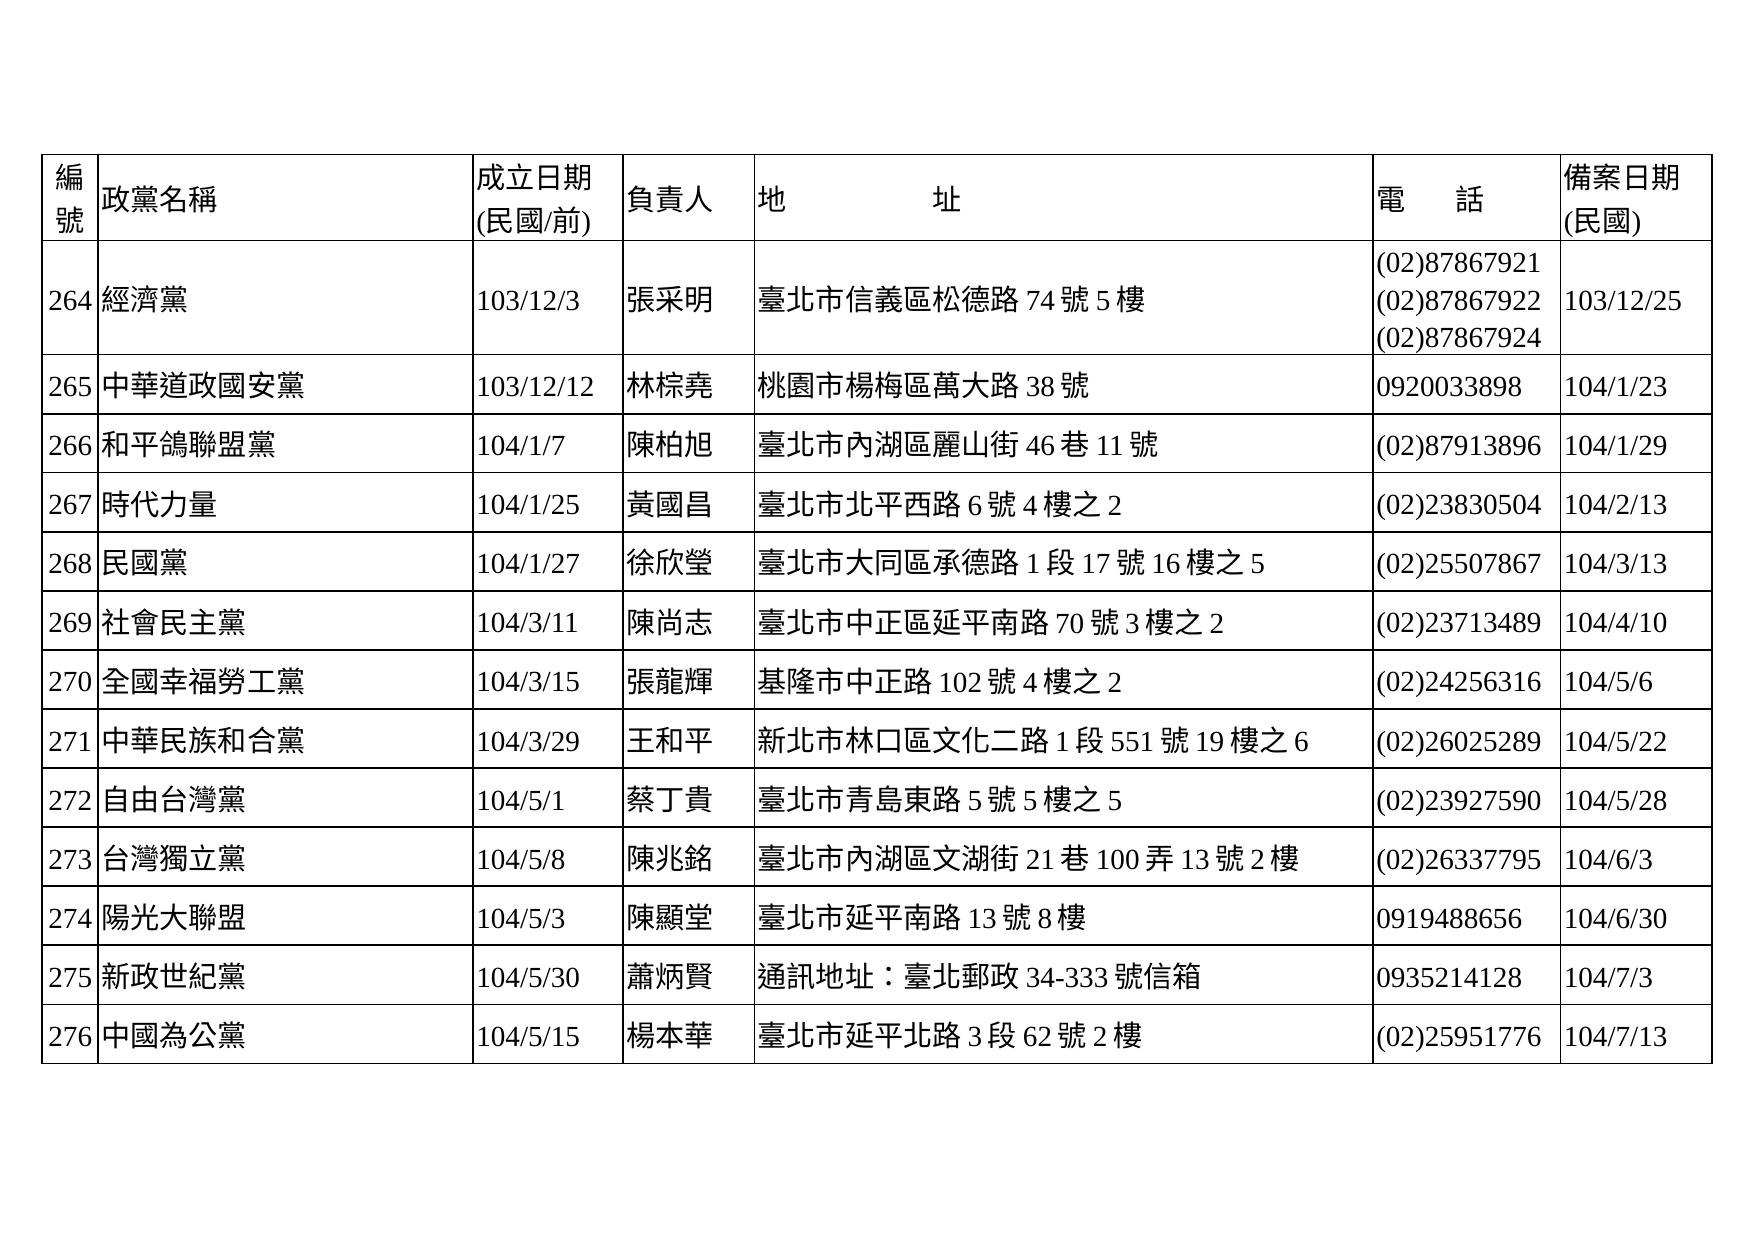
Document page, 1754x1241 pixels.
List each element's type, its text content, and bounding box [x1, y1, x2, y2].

table_cell 104/1/7 [474, 415, 622, 472]
table_cell 104/1/29 [1561, 415, 1711, 472]
table_cell 104/4/10 [1561, 592, 1711, 649]
table_cell 0920033898 [1374, 355, 1560, 413]
table_cell 王和平 [624, 710, 754, 767]
table_cell 267 [43, 473, 97, 531]
table_cell 104/5/30 [474, 946, 622, 1003]
table_cell 自由台灣黨 [99, 769, 472, 826]
table_cell (02)87913896 [1374, 415, 1560, 472]
table_cell 104/5/3 [474, 887, 622, 944]
table_cell 張龍輝 [624, 651, 754, 708]
table_cell 林棕堯 [624, 355, 754, 413]
table_header 備案日期 (民國) [1561, 155, 1711, 240]
table_cell 陳柏旭 [624, 415, 754, 472]
table_header 負責人 [624, 155, 754, 240]
table_cell 徐欣瑩 [624, 533, 754, 590]
table_cell 桃園市楊梅區萬大路38號 [755, 355, 1372, 413]
table_cell 104/3/13 [1561, 533, 1711, 590]
table_cell 269 [43, 592, 97, 649]
table_cell 274 [43, 887, 97, 944]
table_cell 270 [43, 651, 97, 708]
table_cell 台灣獨立黨 [99, 828, 472, 885]
table_header 編號 [43, 155, 97, 240]
table_cell 臺北市內湖區麗山街46巷11號 [755, 415, 1372, 472]
table_cell 104/3/11 [474, 592, 622, 649]
table_cell 103/12/25 [1561, 241, 1711, 354]
table_cell (02)25951776 [1374, 1005, 1560, 1062]
table_cell 臺北市信義區松德路74號5樓 [755, 241, 1372, 354]
table_cell 104/5/1 [474, 769, 622, 826]
table_cell 104/3/29 [474, 710, 622, 767]
table_cell 104/5/8 [474, 828, 622, 885]
table_cell (02)87867921 (02)87867922 (02)87867924 [1374, 241, 1560, 354]
table_header 地 址 [755, 155, 1372, 240]
table_cell 新北市林口區文化二路1段551號19樓之6 [755, 710, 1372, 767]
table_cell 新政世紀黨 [99, 946, 472, 1003]
table_header 電 話 [1374, 155, 1560, 240]
table_cell 104/3/15 [474, 651, 622, 708]
table_cell 271 [43, 710, 97, 767]
table_cell 265 [43, 355, 97, 413]
table_header 政黨名稱 [99, 155, 472, 240]
table_cell 臺北市北平西路6號4樓之2 [755, 473, 1372, 531]
table_cell 104/6/3 [1561, 828, 1711, 885]
table_cell 臺北市延平南路13號8樓 [755, 887, 1372, 944]
table_cell 和平鴿聯盟黨 [99, 415, 472, 472]
table_cell 陽光大聯盟 [99, 887, 472, 944]
table_cell 104/7/3 [1561, 946, 1711, 1003]
table_cell 104/6/30 [1561, 887, 1711, 944]
table_cell 104/1/27 [474, 533, 622, 590]
table_cell 275 [43, 946, 97, 1003]
table_cell 266 [43, 415, 97, 472]
table_cell 0935214128 [1374, 946, 1560, 1003]
table_cell 臺北市延平北路3段62號2樓 [755, 1005, 1372, 1062]
table_cell 臺北市青島東路5號5樓之5 [755, 769, 1372, 826]
table_cell 臺北市內湖區文湖街21巷100弄13號2樓 [755, 828, 1372, 885]
table_cell 陳顯堂 [624, 887, 754, 944]
table_cell (02)24256316 [1374, 651, 1560, 708]
table_cell (02)23830504 [1374, 473, 1560, 531]
table_cell 0919488656 [1374, 887, 1560, 944]
table_cell 臺北市大同區承德路1段17號16樓之5 [755, 533, 1372, 590]
table_cell 中華道政國安黨 [99, 355, 472, 413]
table_cell (02)26025289 [1374, 710, 1560, 767]
table_cell 陳尚志 [624, 592, 754, 649]
table_cell 104/1/25 [474, 473, 622, 531]
table_cell 103/12/12 [474, 355, 622, 413]
table_cell (02)25507867 [1374, 533, 1560, 590]
table_cell 時代力量 [99, 473, 472, 531]
table_cell 中國為公黨 [99, 1005, 472, 1062]
table_cell 104/5/22 [1561, 710, 1711, 767]
table_cell 楊本華 [624, 1005, 754, 1062]
table_cell 蕭炳賢 [624, 946, 754, 1003]
table_cell 陳兆銘 [624, 828, 754, 885]
table_header 成立日期 (民國/前) [474, 155, 622, 240]
table_cell 104/1/23 [1561, 355, 1711, 413]
table_cell 273 [43, 828, 97, 885]
table_cell 272 [43, 769, 97, 826]
table_cell 蔡丁貴 [624, 769, 754, 826]
table_cell 全國幸福勞工黨 [99, 651, 472, 708]
table_cell 社會民主黨 [99, 592, 472, 649]
table_cell 基隆市中正路102號4樓之2 [755, 651, 1372, 708]
table_cell 張采明 [624, 241, 754, 354]
table_cell (02)23927590 [1374, 769, 1560, 826]
table_cell 104/7/13 [1561, 1005, 1711, 1062]
table_cell 黃國昌 [624, 473, 754, 531]
table_cell 民國黨 [99, 533, 472, 590]
table_cell 104/5/28 [1561, 769, 1711, 826]
table_cell 通訊地址：臺北郵政34-333號信箱 [755, 946, 1372, 1003]
table_cell 104/5/6 [1561, 651, 1711, 708]
table_cell (02)26337795 [1374, 828, 1560, 885]
table_cell 經濟黨 [99, 241, 472, 354]
table_cell 268 [43, 533, 97, 590]
table_cell 276 [43, 1005, 97, 1062]
table_cell 中華民族和合黨 [99, 710, 472, 767]
table_cell 104/5/15 [474, 1005, 622, 1062]
table_cell 臺北市中正區延平南路70號3樓之2 [755, 592, 1372, 649]
table_cell (02)23713489 [1374, 592, 1560, 649]
table_cell 104/2/13 [1561, 473, 1711, 531]
table_cell 103/12/3 [474, 241, 622, 354]
table_cell 264 [43, 241, 97, 354]
